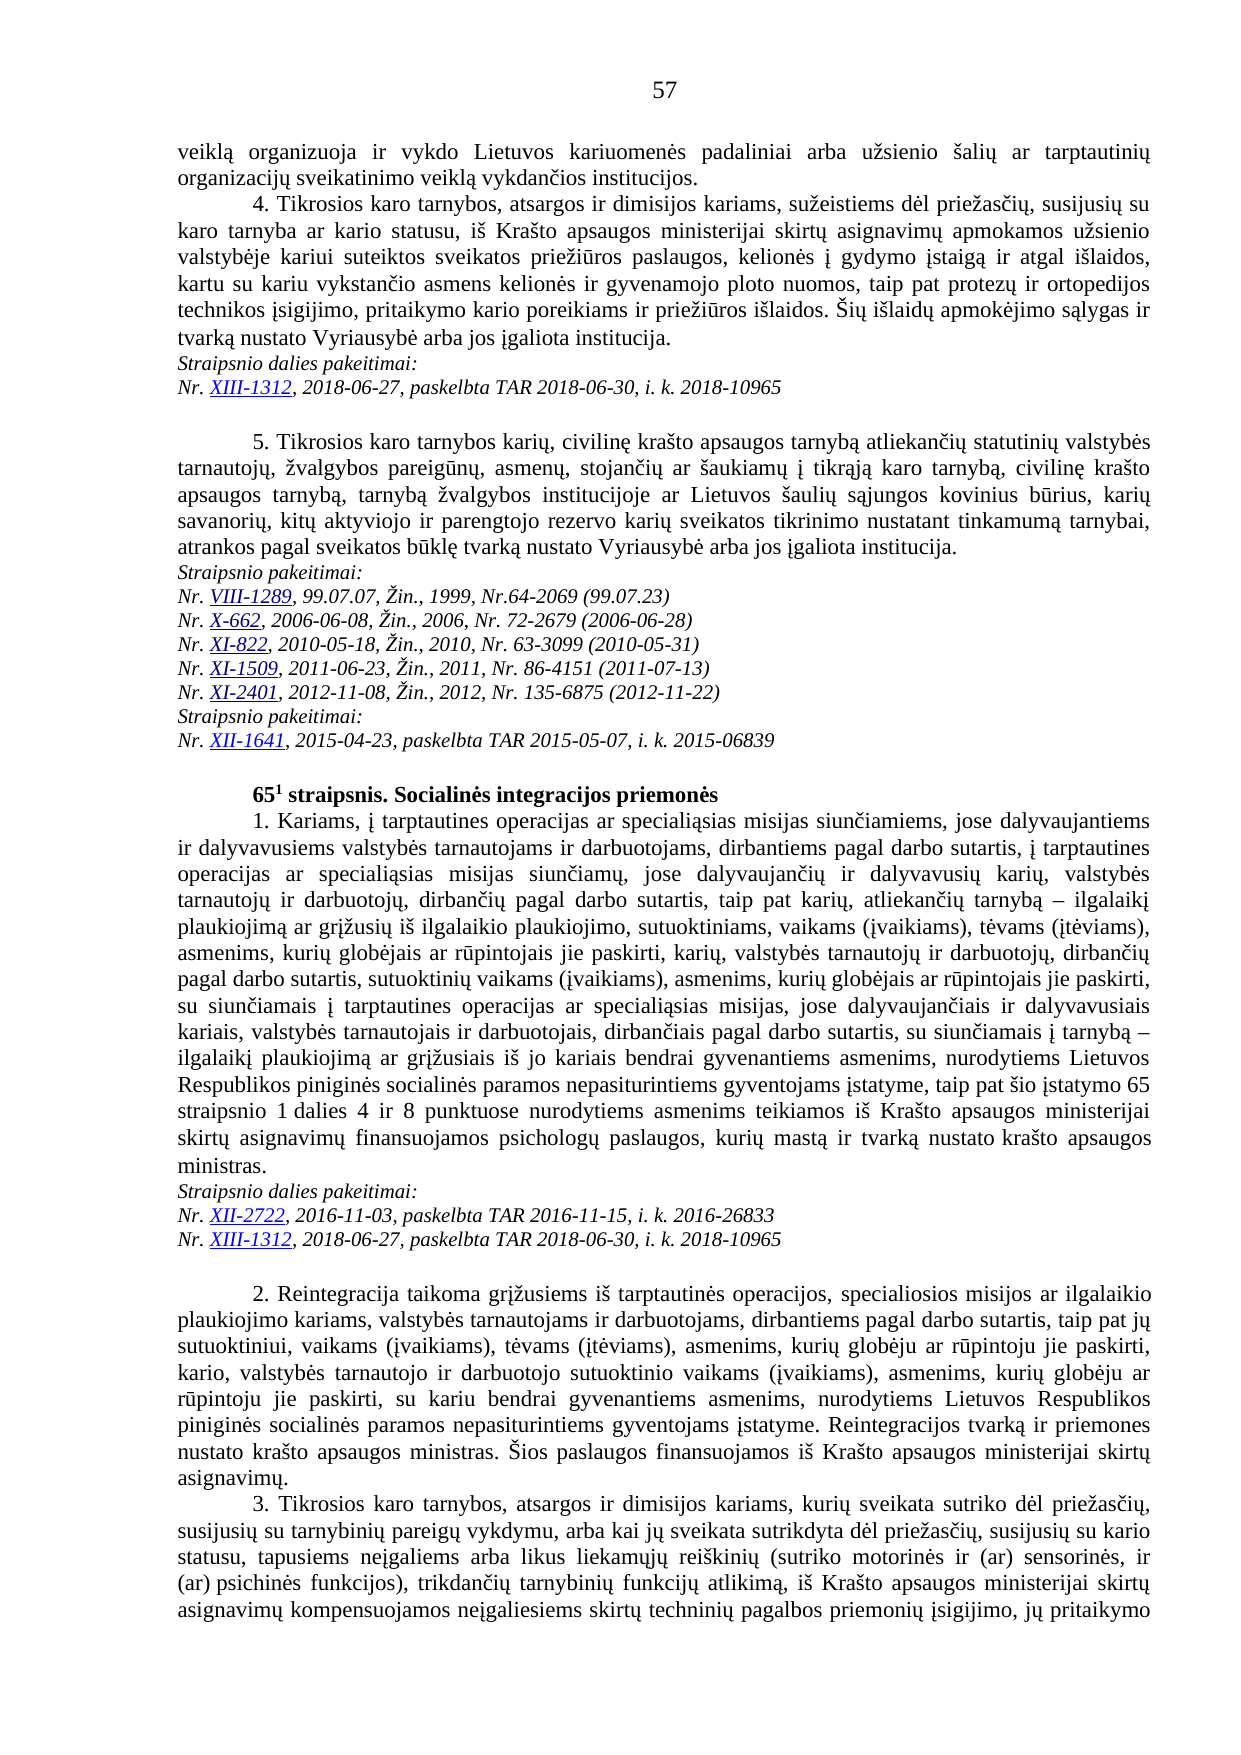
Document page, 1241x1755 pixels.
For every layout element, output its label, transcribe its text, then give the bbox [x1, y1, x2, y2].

text 1. Kariams, į tarptautines operacijas ar specialiąsias misijas siunčiamiems, jose dalyvaujantiems ir dalyvavusiems valstybės tarnautojams ir darbuotojams, dirbantiems pagal darbo sutartis, į tarptautines operacijas ar specialiąsias misijas siunčiamų, jose dalyvaujančių ir dalyvavusių karių, valstybės tarnautojų ir darbuotojų, dirbančių pagal darbo sutartis, taip pat karių, atliekančių tarnybą – ilgalaikį plaukiojimą ar grįžusių iš ilgalaikio plaukiojimo, sutuoktiniams, vaikams (įvaikiams), tėvams (įtėviams), asmenims, kurių globėjais ar rūpintojais jie paskirti, karių, valstybės tarnautojų ir darbuotojų, dirbančių pagal darbo sutartis, sutuoktinių vaikams (įvaikiams), asmenims, kurių globėjais ar rūpintojais jie paskirti, su siunčiamais į tarptautines operacijas ar specialiąsias misijas, jose dalyvaujančiais ir dalyvavusiais kariais, valstybės tarnautojais ir darbuotojais, dirbančiais pagal darbo sutartis, su siunčiamais į tarnybą – ilgalaikį plaukiojimą ar grįžusiais iš jo kariais bendrai gyvenantiems asmenims, nurodytiems Lietuvos Respublikos piniginės socialinės paramos nepasiturintiems gyventojams įstatyme, taip pat šio įstatymo 65 straipsnio 1 dalies 4 ir 8 punktuose nurodytiems asmenims teikiamos iš Krašto apsaugos ministerijai skirtų asignavimų finansuojamos psichologų paslaugos, kurių mastą ir tvarką nustato krašto apsaugos ministras. [177, 807, 1152, 1179]
text Nr. XI-822, 2010-05-18, Žin., 2010, Nr. 63-3099 (2010-05-31) [177, 632, 1152, 656]
text Nr. XII-2722, 2016-11-03, paskelbta TAR 2016-11-15, i. k. 2016-26833 [177, 1203, 1152, 1227]
text Straipsnio dalies pakeitimai: [177, 351, 1152, 375]
text 651 straipsnis. Socialinės integracijos priemonės [177, 781, 1152, 807]
text Straipsnio dalies pakeitimai: [177, 1179, 1152, 1203]
text Nr. XIII-1312, 2018-06-27, paskelbta TAR 2018-06-30, i. k. 2018-10965 [177, 375, 1152, 399]
text Straipsnio pakeitimai: [177, 704, 1152, 728]
text Straipsnio pakeitimai: [177, 560, 1152, 584]
text Nr. X-662, 2006-06-08, Žin., 2006, Nr. 72-2679 (2006-06-28) [177, 608, 1152, 632]
text 2. Reintegracija taikoma grįžusiems iš tarptautinės operacijos, specialiosios misijos ar ilgalaikio plaukiojimo kariams, valstybės tarnautojams ir darbuotojams, dirbantiems pagal darbo sutartis, taip pat jų sutuoktiniui, vaikams (įvaikiams), tėvams (įtėviams), asmenims, kurių globėju ar rūpintoju jie paskirti, kario, valstybės tarnautojo ir darbuotojo sutuoktinio vaikams (įvaikiams), asmenims, kurių globėju ar rūpintoju jie paskirti, su kariu bendrai gyvenantiems asmenims, nurodytiems Lietuvos Respublikos piniginės socialinės paramos nepasiturintiems gyventojams įstatyme. Reintegracijos tvarką ir priemones nustato krašto apsaugos ministras. Šios paslaugos finansuojamos iš Krašto apsaugos ministerijai skirtų asignavimų. [177, 1279, 1152, 1490]
text 3. Tikrosios karo tarnybos, atsargos ir dimisijos kariams, kurių sveikata sutriko dėl priežasčių, susijusių su tarnybinių pareigų vykdymu, arba kai jų sveikata sutrikdyta dėl priežasčių, susijusių su kario statusu, tapusiems neįgaliems arba likus liekamųjų reiškinių (sutriko motorinės ir (ar) sensorinės, ir (ar) psichinės funkcijos), trikdančių tarnybinių funkcijų atlikimą, iš Krašto apsaugos ministerijai skirtų asignavimų kompensuojamos neįgaliesiems skirtų techninių pagalbos priemonių įsigijimo, jų pritaikymo [177, 1490, 1152, 1622]
text Nr. XI-1509, 2011-06-23, Žin., 2011, Nr. 86-4151 (2011-07-13) [177, 656, 1152, 680]
text Nr. XII-1641, 2015-04-23, paskelbta TAR 2015-05-07, i. k. 2015-06839 [177, 728, 1152, 752]
text veiklą organizuoja ir vykdo Lietuvos kariuomenės padaliniai arba užsienio šalių ar tarptautinių organizacijų sveikatinimo veiklą vykdančios institucijos. [177, 138, 1152, 191]
text Nr. XIII-1312, 2018-06-27, paskelbta TAR 2018-06-30, i. k. 2018-10965 [177, 1227, 1152, 1251]
text Nr. VIII-1289, 99.07.07, Žin., 1999, Nr.64-2069 (99.07.23) [177, 584, 1152, 608]
text 4. Tikrosios karo tarnybos, atsargos ir dimisijos kariams, sužeistiems dėl priežasčių, susijusių su karo tarnyba ar kario statusu, iš Krašto apsaugos ministerijai skirtų asignavimų apmokamos užsienio valstybėje kariui suteiktos sveikatos priežiūros paslaugos, kelionės į gydymo įstaigą ir atgal išlaidos, kartu su kariu vykstančio asmens kelionės ir gyvenamojo ploto nuomos, taip pat protezų ir ortopedijos technikos įsigijimo, pritaikymo kario poreikiams ir priežiūros išlaidos. Šių išlaidų apmokėjimo sąlygas ir tvarką nustato Vyriausybė arba jos įgaliota institucija. [177, 191, 1152, 351]
text 5. Tikrosios karo tarnybos karių, civilinę krašto apsaugos tarnybą atliekančių statutinių valstybės tarnautojų, žvalgybos pareigūnų, asmenų, stojančių ar šaukiamų į tikrąją karo tarnybą, civilinę krašto apsaugos tarnybą, tarnybą žvalgybos institucijoje ar Lietuvos šaulių sąjungos kovinius būrius, karių savanorių, kitų aktyviojo ir parengtojo rezervo karių sveikatos tikrinimo nustatant tinkamumą tarnybai, atrankos pagal sveikatos būklę tvarką nustato Vyriausybė arba jos įgaliota institucija. [177, 428, 1152, 560]
text Nr. XI-2401, 2012-11-08, Žin., 2012, Nr. 135-6875 (2012-11-22) [177, 680, 1152, 704]
